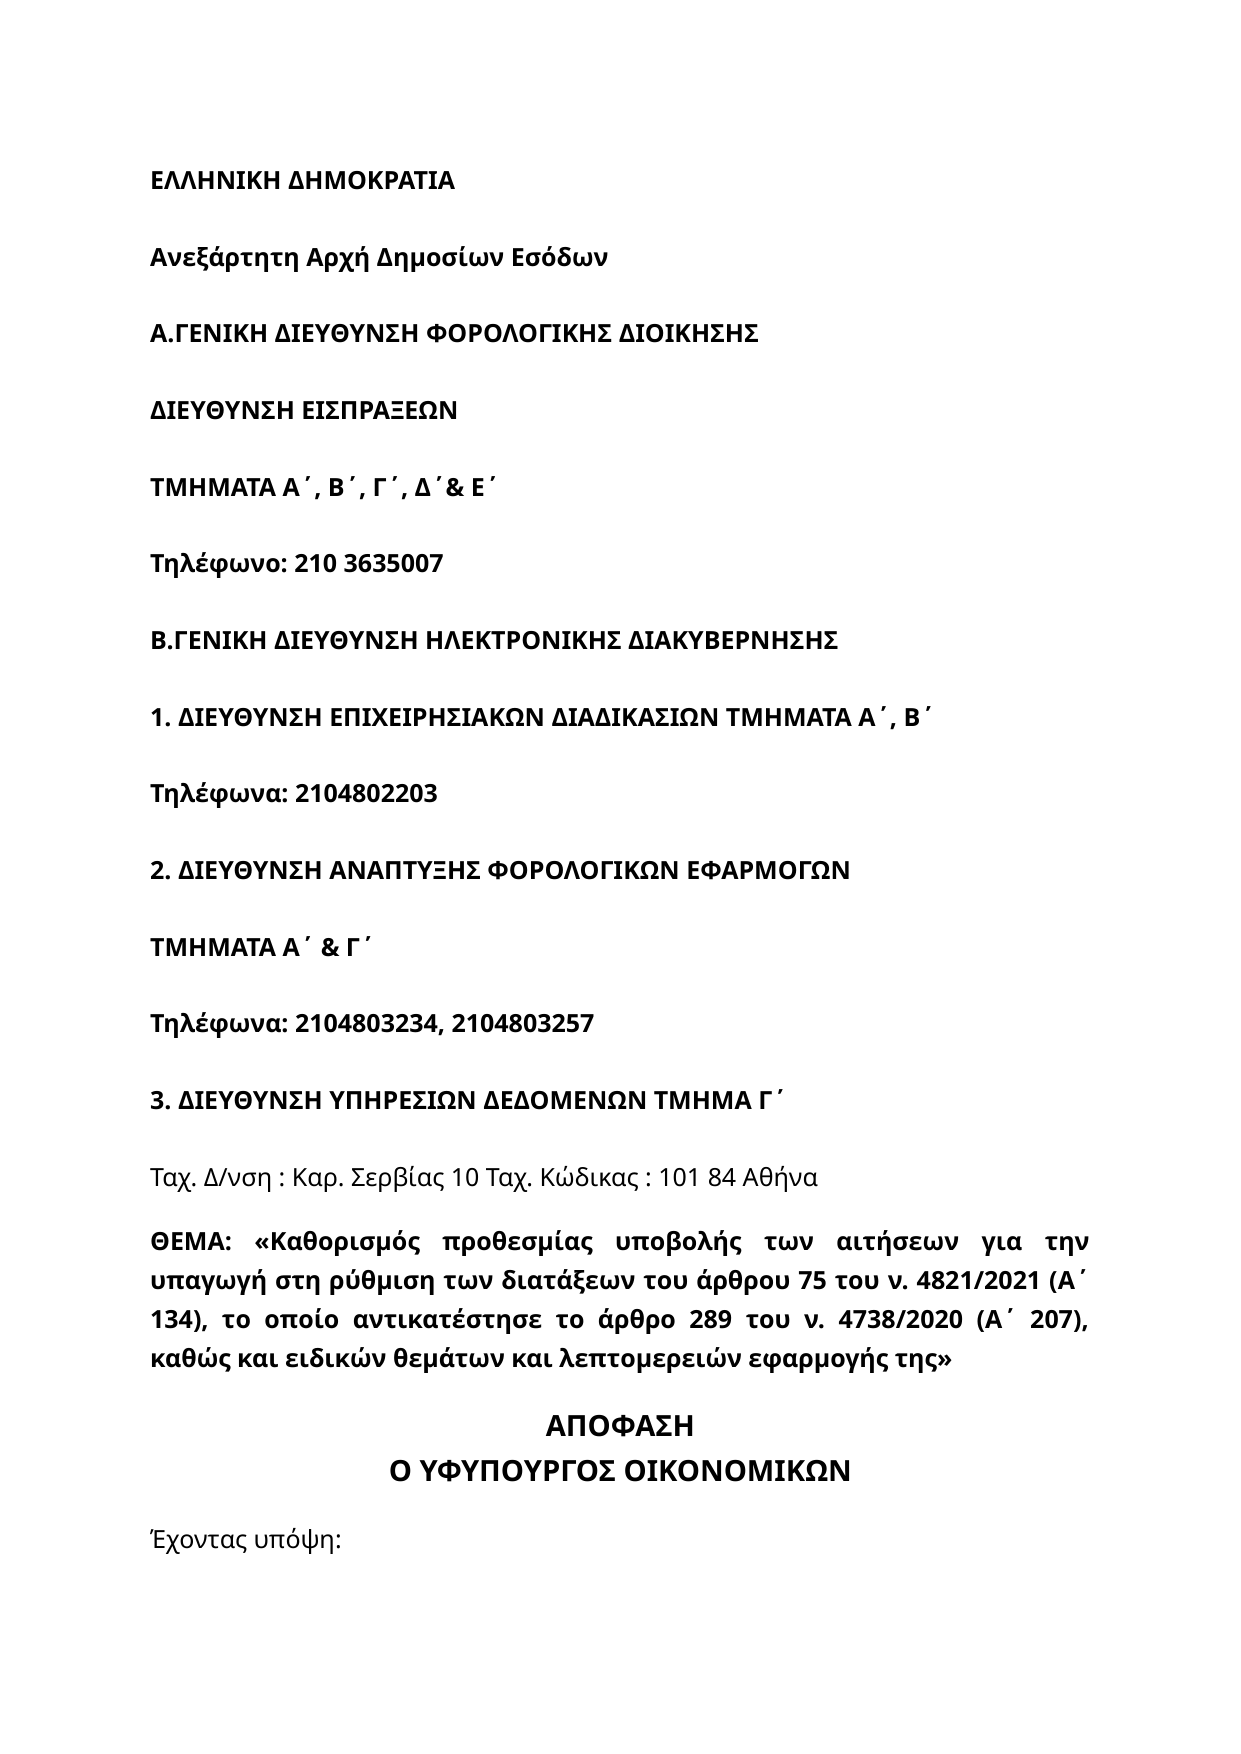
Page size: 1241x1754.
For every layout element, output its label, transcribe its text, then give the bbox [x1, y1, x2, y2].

text Ταχ. Δ/νση : Καρ. Σερβίας 10 Ταχ. Κώδικας : 101 84 Αθήνα [150, 1159, 1090, 1193]
title Β.ΓΕΝΙΚΗ ΔΙΕΥΘΥΝΣΗ ΗΛΕΚΤΡΟΝΙΚΗΣ ΔΙΑΚΥΒΕΡΝΗΣΗΣ [150, 622, 1090, 657]
title 1. ΔΙΕΥΘΥΝΣΗ ΕΠΙΧΕΙΡΗΣΙΑΚΩΝ ΔΙΑΔΙΚΑΣΙΩΝ ΤΜΗΜΑΤΑ Α΄, Β΄ [150, 699, 1090, 733]
title ΤΜΗΜΑΤΑ Α΄ & Γ΄ [150, 929, 1090, 963]
title Τηλέφωνο: 210 3635007 [150, 546, 1090, 580]
title ΔΙΕΥΘΥΝΣΗ ΕΙΣΠΡΑΞΕΩΝ [150, 392, 1090, 427]
text Έχοντας υπόψη: [150, 1521, 1090, 1555]
text ΘΕΜΑ: «Καθορισμός προθεσμίας υποβολής των αιτήσεων για την υπαγωγή στη ρύθμιση των διατάξεων του άρθρου 75 του ν. 4821/2021 (Α΄ 134), το οποίο αντικατέστησε το άρθρο 289 του ν. 4738/2020 (Α΄ 207), καθώς και ειδικών θεμάτων και λεπτομερειών εφαρμογής της» [150, 1223, 1090, 1375]
title Α.ΓΕΝΙΚΗ ΔΙΕΥΘΥΝΣΗ ΦΟΡΟΛΟΓΙΚΗΣ ΔΙΟΙΚΗΣΗΣ [150, 316, 1090, 350]
title ΕΛΛΗΝΙΚΗ ΔΗΜΟΚΡΑΤΙΑ [150, 162, 1090, 197]
title Τηλέφωνα: 2104802203 [150, 776, 1090, 810]
title 3. ΔΙΕΥΘΥΝΣΗ ΥΠΗΡΕΣΙΩΝ ΔΕΔΟΜΕΝΩΝ ΤΜΗΜΑ Γ΄ [150, 1082, 1090, 1117]
text ΑΠΟΦΑΣΗ Ο ΥΦΥΠΟΥΡΓΟΣ ΟΙΚΟΝΟΜΙΚΩΝ [150, 1405, 1090, 1490]
title Τηλέφωνα: 2104803234, 2104803257 [150, 1006, 1090, 1040]
title 2. ΔΙΕΥΘΥΝΣΗ ΑΝΑΠΤΥΞΗΣ ΦΟΡΟΛΟΓΙΚΩΝ ΕΦΑΡΜΟΓΩΝ [150, 852, 1090, 887]
title ΤΜΗΜΑΤΑ Α΄, Β΄, Γ΄, Δ΄& Ε΄ [150, 469, 1090, 503]
title Ανεξάρτητη Αρχή Δημοσίων Εσόδων [150, 239, 1090, 273]
